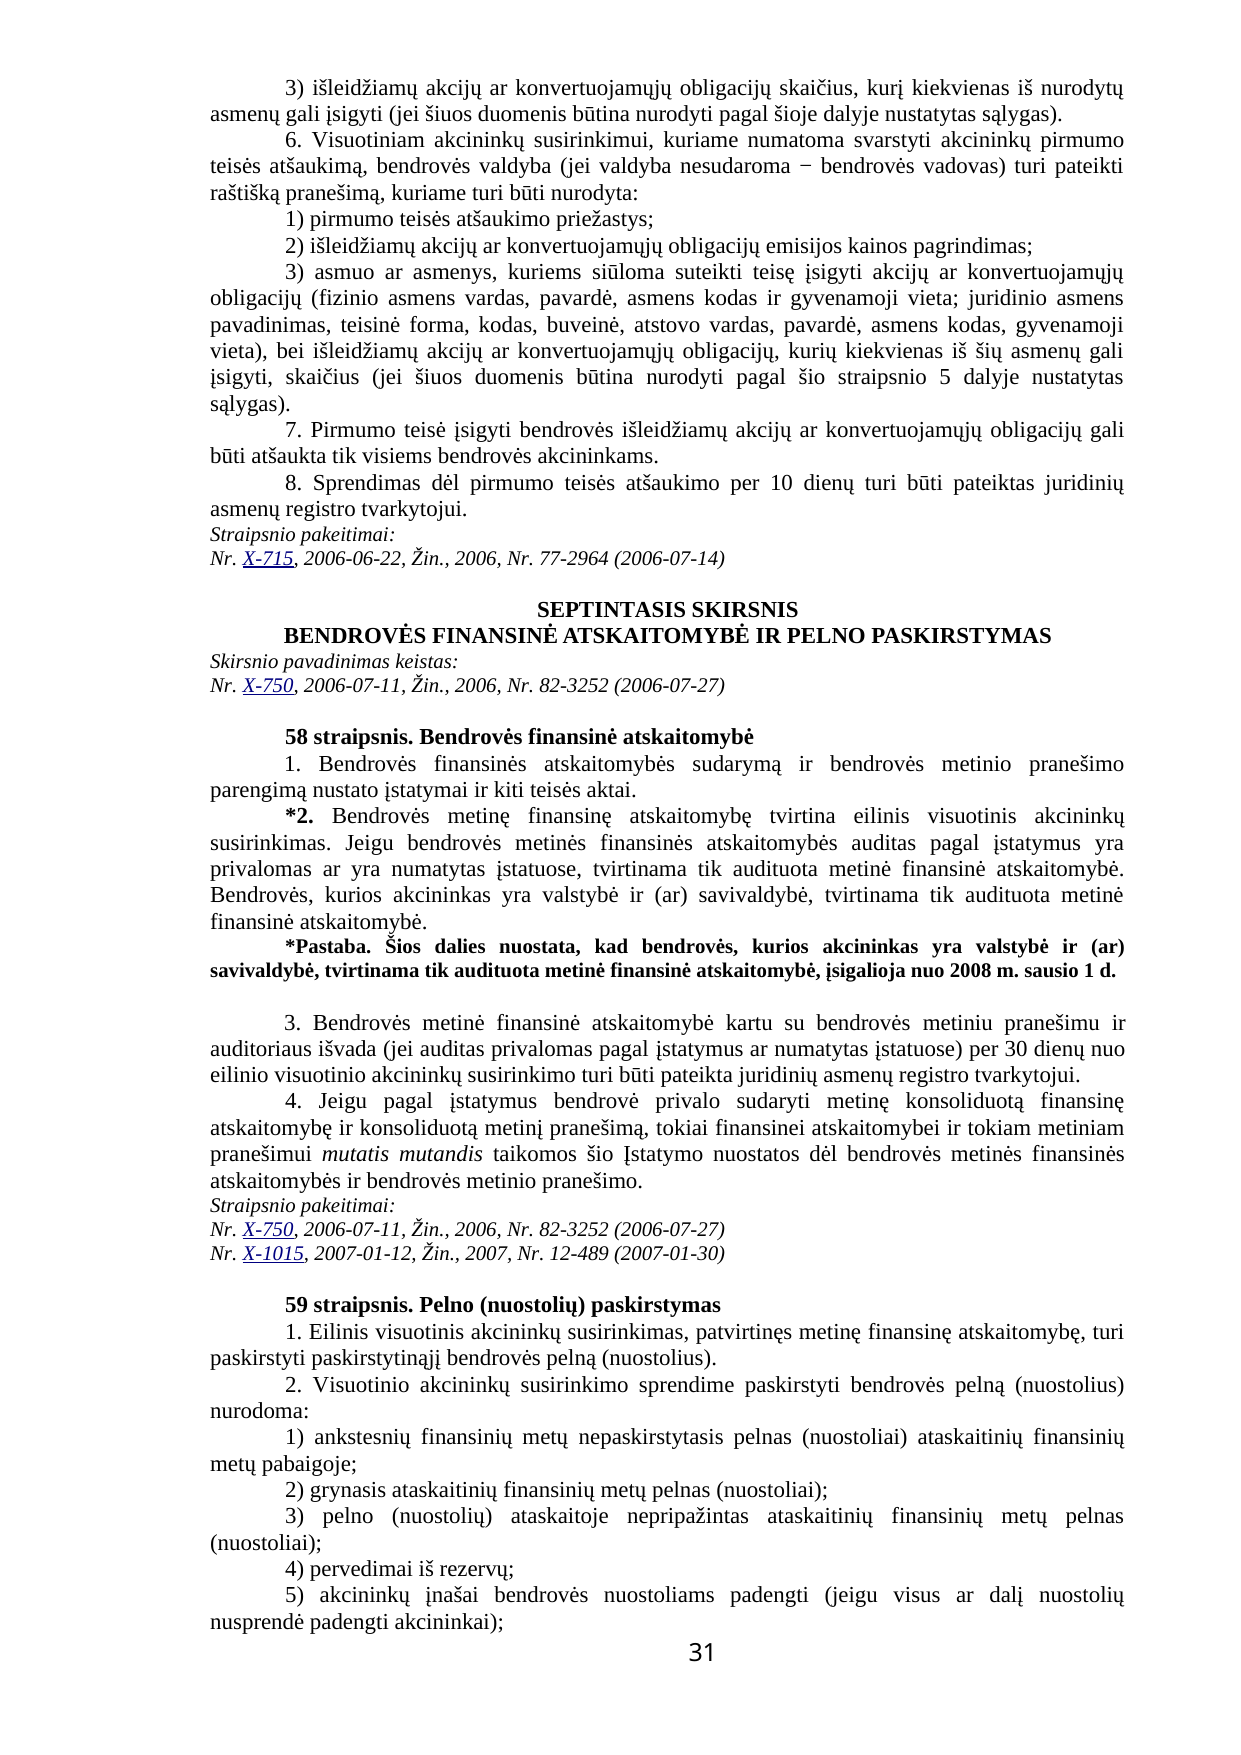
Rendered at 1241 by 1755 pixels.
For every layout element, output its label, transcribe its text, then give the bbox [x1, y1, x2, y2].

text 3) asmuo ar asmenys, kuriems siūloma suteikti teisę įsigyti akcijų ar konvertuojamųjų obligacijų (fizinio asmens vardas, pavardė, asmens kodas ir gyvenamoji vieta; juridinio asmens pavadinimas, teisinė forma, kodas, buveinė, atstovo vardas, pavardė, asmens kodas, gyvenamoji vieta), bei išleidžiamų akcijų ar konvertuojamųjų obligacijų, kurių kiekvienas iš šių asmenų gali įsigyti, skaičius (jei šiuos duomenis būtina nurodyti pagal šio straipsnio 5 dalyje nustatytas sąlygas). [210, 258, 1126, 416]
text Skirsnio pavadinimas keistas: [210, 649, 1126, 673]
text 1. Eilinis visuotinis akcininkų susirinkimas, patvirtinęs metinę finansinę atskaitomybę, turi paskirstyti paskirstytinąjį bendrovės pelną (nuostolius). [210, 1318, 1126, 1371]
text Straipsnio pakeitimai: [210, 1193, 1126, 1217]
subtitle SEPTINTASIS skirsnis [210, 596, 1126, 622]
text 6. Visuotiniam akcininkų susirinkimui, kuriame numatoma svarstyti akcininkų pirmumo teisės atšaukimą, bendrovės valdyba (jei valdyba nesudaroma − bendrovės vadovas) turi pateikti raštišką pranešimą, kuriame turi būti nurodyta: [210, 126, 1126, 205]
text 58 straipsnis. Bendrovės finansinė atskaitomybė [210, 723, 1126, 749]
text 3) pelno (nuostolių) ataskaitoje nepripažintas ataskaitinių finansinių metų pelnas (nuostoliai); [210, 1502, 1126, 1555]
text *2. Bendrovės metinę finansinę atskaitomybę tvirtina eilinis visuotinis akcininkų susirinkimas. Jeigu bendrovės metinės finansinės atskaitomybės auditas pagal įstatymus yra privalomas ar yra numatytas įstatuose, tvirtinama tik audituota metinė finansinė atskaitomybė. Bendrovės, kurios akcininkas yra valstybė ir (ar) savivaldybė, tvirtinama tik audituota metinė finansinė atskaitomybė. [210, 802, 1126, 934]
text Nr. X-715, 2006-06-22, Žin., 2006, Nr. 77-2964 (2006-07-14) [210, 546, 1126, 570]
text 8. Sprendimas dėl pirmumo teisės atšaukimo per 10 dienų turi būti pateiktas juridinių asmenų registro tvarkytojui. [210, 469, 1126, 522]
text Nr. X-750, 2006-07-11, Žin., 2006, Nr. 82-3252 (2006-07-27) [210, 673, 1126, 697]
text 2. Visuotinio akcininkų susirinkimo sprendime paskirstyti bendrovės pelną (nuostolius) nurodoma: [210, 1371, 1126, 1423]
text *Pastaba. Šios dalies nuostata, kad bendrovės, kurios akcininkas yra valstybė ir (ar) savivaldybė, tvirtinama tik audituota metinė finansinė atskaitomybė, įsigalioja nuo 2008 m. sausio 1 d. [210, 934, 1126, 982]
text 2) išleidžiamų akcijų ar konvertuojamųjų obligacijų emisijos kainos pagrindimas; [210, 232, 1126, 258]
subtitle Bendrovės finansinė atskaitomybė IR PELNO PASKIRSTYMAS [210, 622, 1126, 649]
text 2) grynasis ataskaitinių finansinių metų pelnas (nuostoliai); [210, 1476, 1126, 1502]
text Nr. X-1015, 2007-01-12, Žin., 2007, Nr. 12-489 (2007-01-30) [210, 1241, 1126, 1265]
text Nr. X-750, 2006-07-11, Žin., 2006, Nr. 82-3252 (2006-07-27) [210, 1217, 1126, 1241]
text 4. Jeigu pagal įstatymus bendrovė privalo sudaryti metinę konsoliduotą finansinę atskaitomybę ir konsoliduotą metinį pranešimą, tokiai finansinei atskaitomybei ir tokiam metiniam pranešimui mutatis mutandis taikomos šio Įstatymo nuostatos dėl bendrovės metinės finansinės atskaitomybės ir bendrovės metinio pranešimo. [210, 1088, 1126, 1193]
text 3) išleidžiamų akcijų ar konvertuojamųjų obligacijų skaičius, kurį kiekvienas iš nurodytų asmenų gali įsigyti (jei šiuos duomenis būtina nurodyti pagal šioje dalyje nustatytas sąlygas). [210, 73, 1126, 126]
text 1) ankstesnių finansinių metų nepaskirstytasis pelnas (nuostoliai) ataskaitinių finansinių metų pabaigoje; [210, 1423, 1126, 1476]
text 1) pirmumo teisės atšaukimo priežastys; [210, 205, 1126, 232]
text 1. Bendrovės finansinės atskaitomybės sudarymą ir bendrovės metinio pranešimo parengimą nustato įstatymai ir kiti teisės aktai. [210, 749, 1126, 802]
text 7. Pirmumo teisė įsigyti bendrovės išleidžiamų akcijų ar konvertuojamųjų obligacijų gali būti atšaukta tik visiems bendrovės akcininkams. [210, 416, 1126, 469]
text 59 straipsnis. Pelno (nuostolių) paskirstymas [210, 1292, 1126, 1318]
text 4) pervedimai iš rezervų; [210, 1555, 1126, 1581]
text 5) akcininkų įnašai bendrovės nuostoliams padengti (jeigu visus ar dalį nuostolių nusprendė padengti akcininkai); [210, 1581, 1126, 1634]
text Straipsnio pakeitimai: [210, 522, 1126, 546]
text 3. Bendrovės metinė finansinė atskaitomybė kartu su bendrovės metiniu pranešimu ir auditoriaus išvada (jei auditas privalomas pagal įstatymus ar numatytas įstatuose) per 30 dienų nuo eilinio visuotinio akcininkų susirinkimo turi būti pateikta juridinių asmenų registro tvarkytojui. [210, 1008, 1126, 1088]
